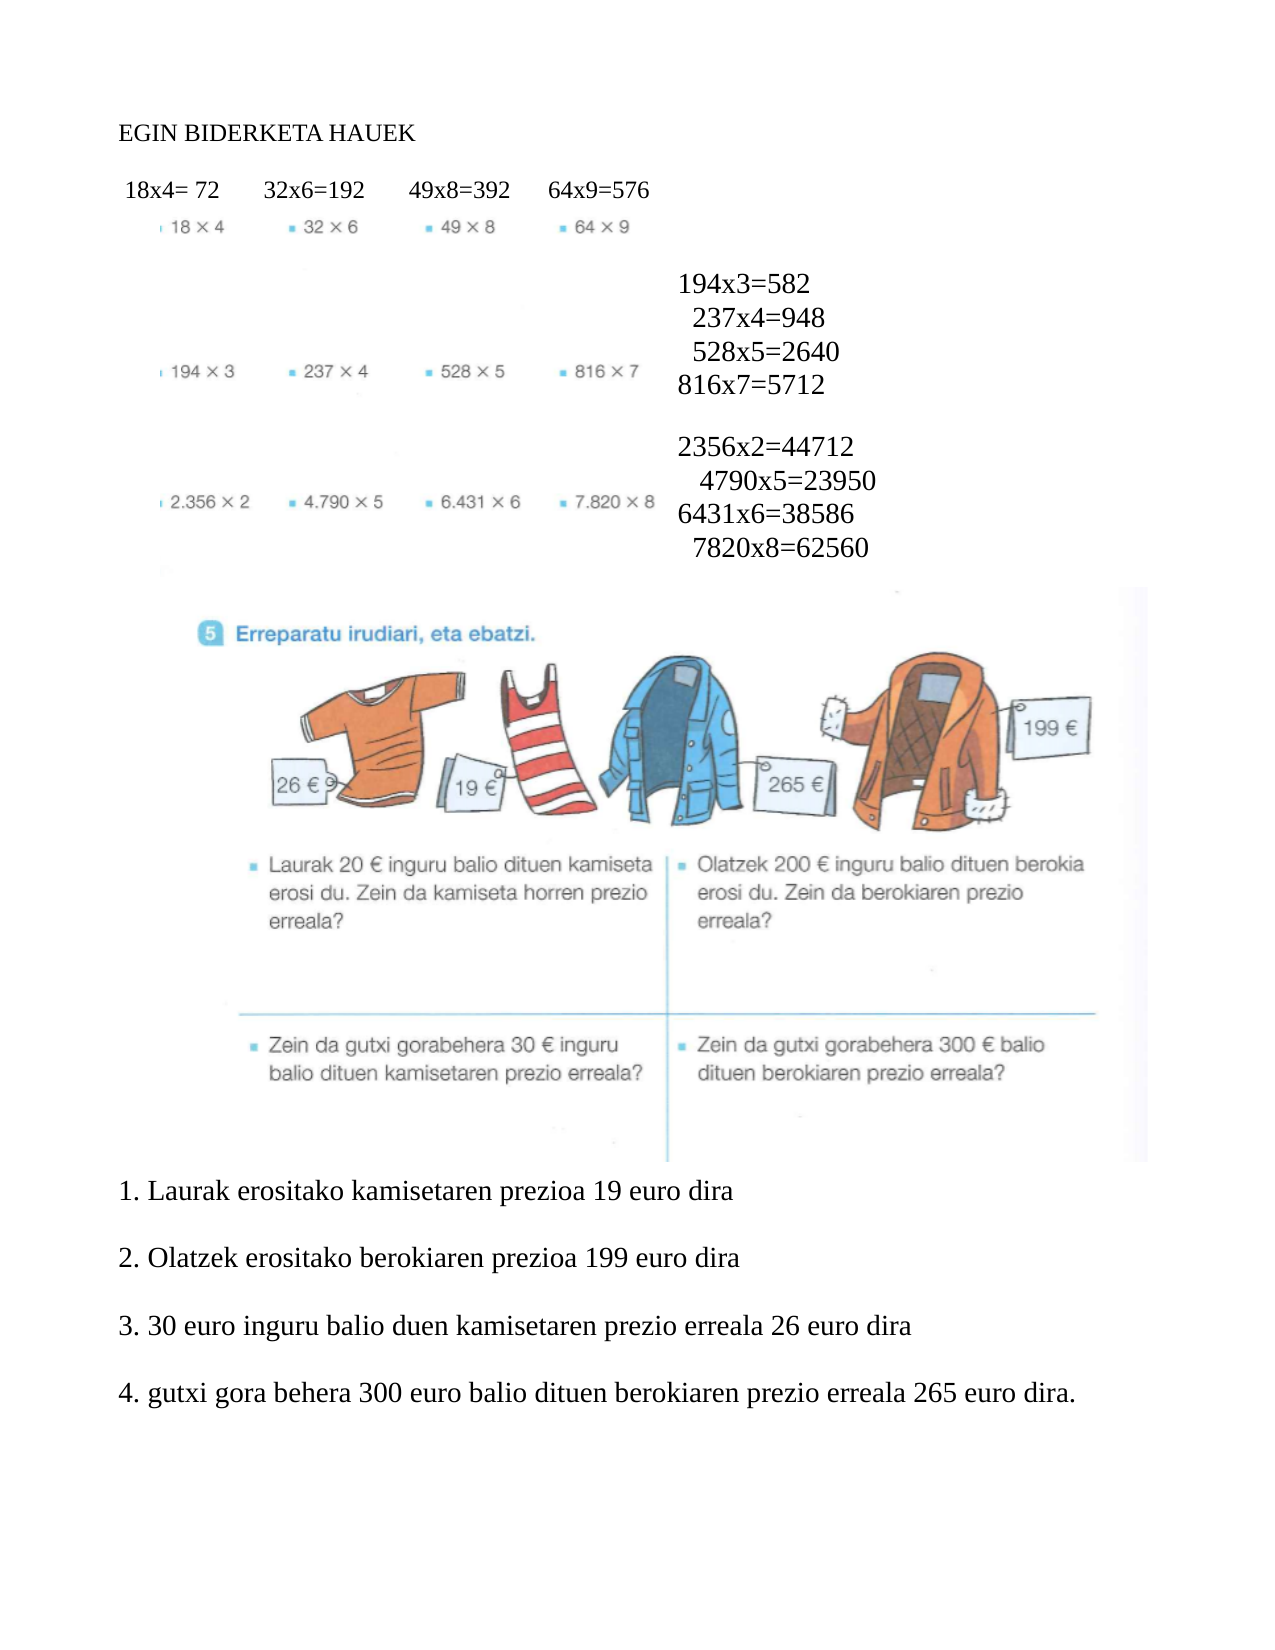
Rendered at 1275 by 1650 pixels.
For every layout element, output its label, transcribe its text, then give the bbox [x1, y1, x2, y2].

text [118, 497, 248, 530]
text [118, 463, 248, 497]
picture [248, 206, 678, 577]
text [118, 530, 248, 564]
text 18x4= 72 32x6=192 49x8=392 64x9=576 [118, 176, 1157, 204]
text 528x5=2640 [678, 334, 1157, 367]
text EGIN BIDERKETA HAUEK [118, 118, 1157, 147]
text 7820x8=62560 [678, 530, 1157, 564]
text 4790x5=23950 [678, 463, 1157, 497]
text 237x4=948 [678, 300, 1157, 334]
text 194x3=582 [678, 267, 1157, 300]
text [118, 429, 248, 463]
text [118, 267, 248, 300]
text 6431x6=38586 [678, 497, 1157, 530]
text [118, 367, 248, 401]
text [118, 334, 248, 367]
text 1. Laurak erositako kamisetaren prezioa 19 euro dira [118, 564, 1157, 1207]
text 2356x2=44712 [678, 429, 1157, 463]
text 3. 30 euro inguru balio duen kamisetaren prezio erreala 26 euro dira [118, 1308, 1157, 1341]
text 2. Olatzek erositako berokiaren prezioa 199 euro dira [118, 1241, 1157, 1274]
text [118, 300, 248, 334]
text 4. gutxi gora behera 300 euro balio dituen berokiaren prezio erreala 265 euro dira. [118, 1375, 1157, 1408]
picture [172, 587, 1148, 1162]
text 816x7=5712 [678, 367, 1157, 401]
